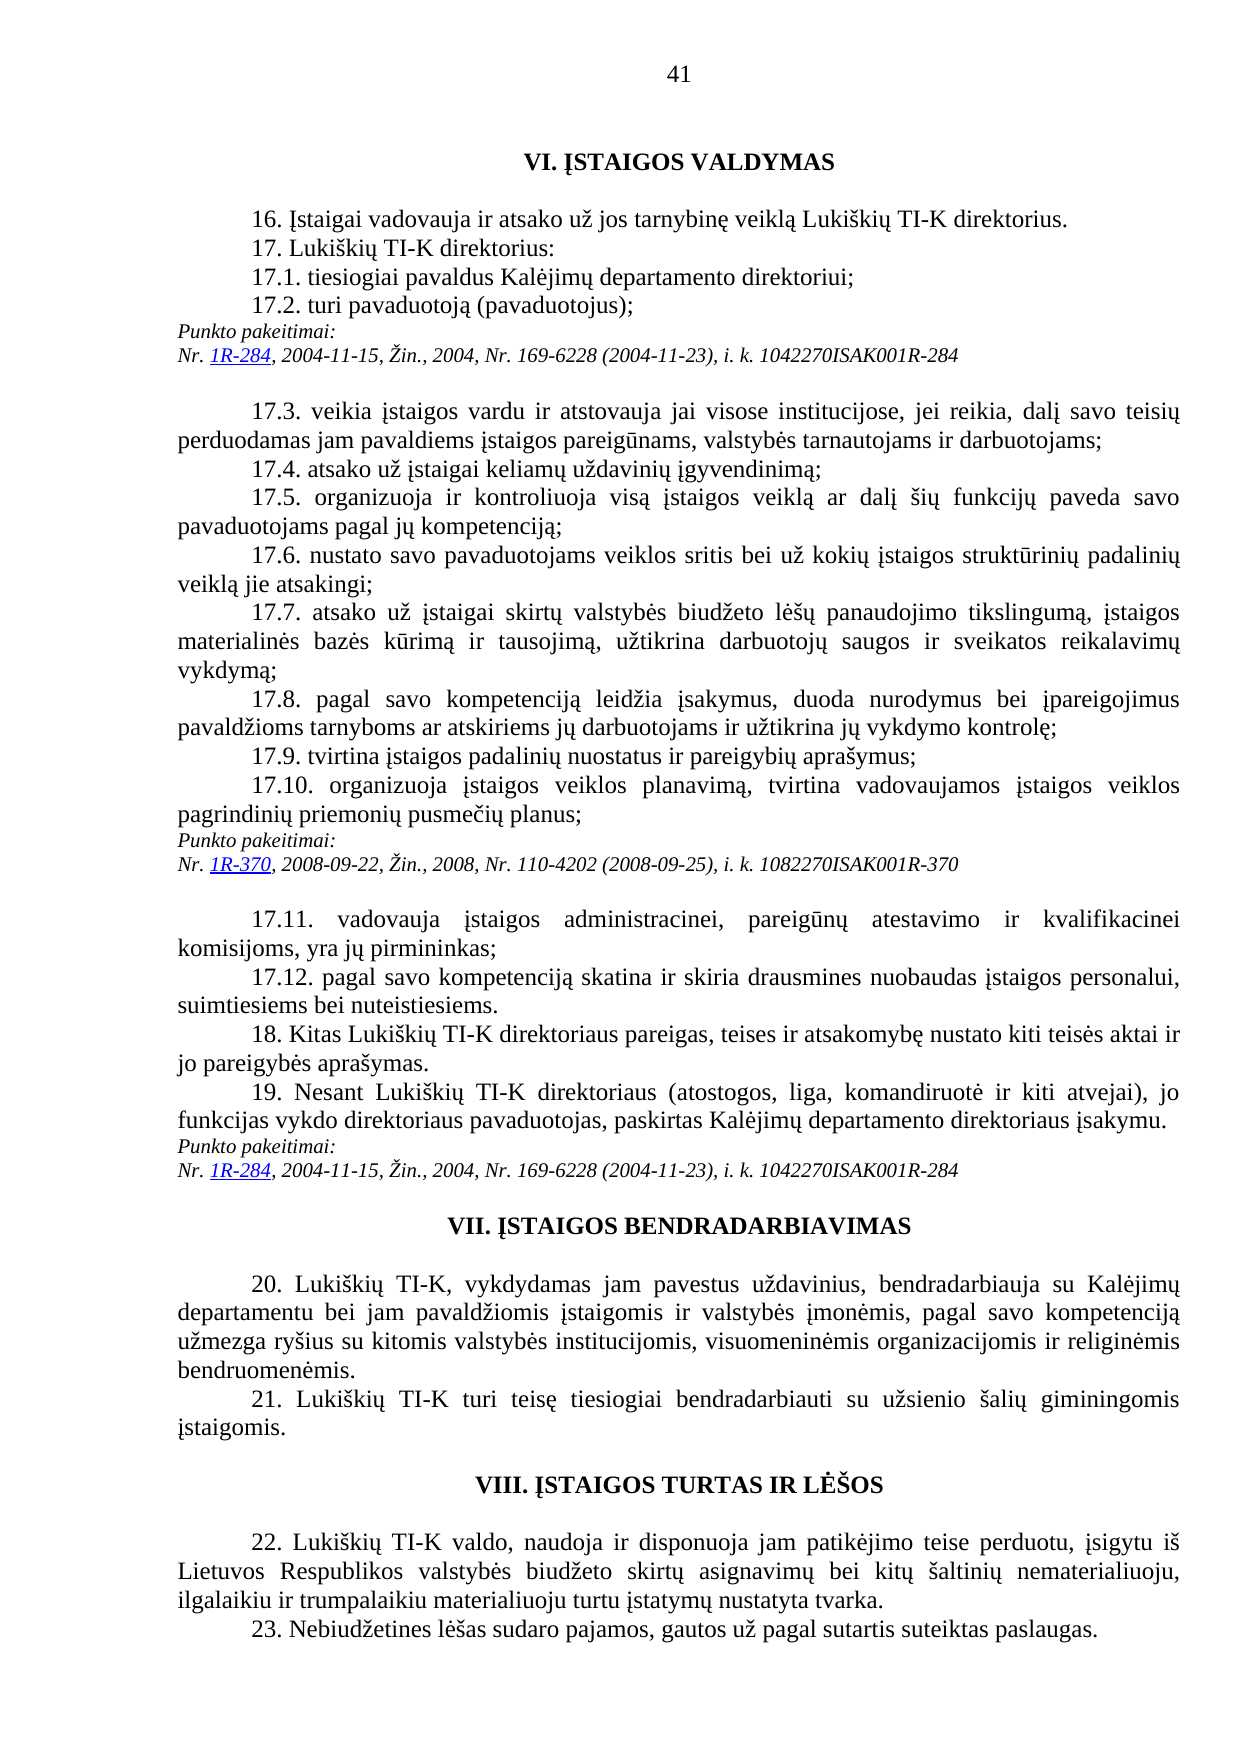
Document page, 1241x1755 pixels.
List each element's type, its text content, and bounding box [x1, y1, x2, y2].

text Nr. 1R-284, 2004-11-15, Žin., 2004, Nr. 169-6228 (2004-11-23), i. k. 1042270ISAK001R-284 [177, 343, 1181, 367]
text 17.9. tvirtina įstaigos padalinių nuostatus ir pareigybių aprašymus; [177, 741, 1181, 770]
text 22. Lukiškių TI-K valdo, naudoja ir disponuoja jam patikėjimo teise perduotu, įsigytu iš Lietuvos Respublikos valstybės biudžeto skirtų asignavimų bei kitų šaltinių nematerialiuoju, ilgalaikiu ir trumpalaikiu materialiuoju turtu įstatymų nustatyta tvarka. [177, 1527, 1181, 1614]
text Nr. 1R-284, 2004-11-15, Žin., 2004, Nr. 169-6228 (2004-11-23), i. k. 1042270ISAK001R-284 [177, 1158, 1181, 1182]
text VIII. ĮSTAIGOS TURTAS IR LĖŠOS [177, 1470, 1181, 1499]
text 17.6. nustato savo pavaduotojams veiklos sritis bei už kokių įstaigos struktūrinių padalinių veiklą jie atsakingi; [177, 540, 1181, 597]
text Nr. 1R-370, 2008-09-22, Žin., 2008, Nr. 110-4202 (2008-09-25), i. k. 1082270ISAK001R-370 [177, 852, 1181, 876]
text 17.5. organizuoja ir kontroliuoja visą įstaigos veiklą ar dalį šių funkcijų paveda savo pavaduotojams pagal jų kompetenciją; [177, 482, 1181, 540]
text VI. ĮSTAIGOS VALDYMAS [177, 147, 1181, 176]
text 17.4. atsako už įstaigai keliamų uždavinių įgyvendinimą; [177, 454, 1181, 482]
text 17.3. veikia įstaigos vardu ir atstovauja jai visose institucijose, jei reikia, dalį savo teisių perduodamas jam pavaldiems įstaigos pareigūnams, valstybės tarnautojams ir darbuotojams; [177, 396, 1181, 454]
text 17.11. vadovauja įstaigos administracinei, pareigūnų atestavimo ir kvalifikacinei komisijoms, yra jų pirmininkas; [177, 904, 1181, 962]
text 19. Nesant Lukiškių TI-K direktoriaus (atostogos, liga, komandiruotė ir kiti atvejai), jo funkcijas vykdo direktoriaus pavaduotojas, paskirtas Kalėjimų departamento direktoriaus įsakymu. [177, 1077, 1181, 1134]
text 17. Lukiškių TI-K direktorius: [177, 233, 1181, 262]
text 17.7. atsako už įstaigai skirtų valstybės biudžeto lėšų panaudojimo tikslingumą, įstaigos materialinės bazės kūrimą ir tausojimą, užtikrina darbuotojų saugos ir sveikatos reikalavimų vykdymą; [177, 597, 1181, 684]
text 17.10. organizuoja įstaigos veiklos planavimą, tvirtina vadovaujamos įstaigos veiklos pagrindinių priemonių pusmečių planus; [177, 770, 1181, 827]
text 18. Kitas Lukiškių TI-K direktoriaus pareigas, teises ir atsakomybę nustato kiti teisės aktai ir jo pareigybės aprašymas. [177, 1019, 1181, 1077]
text Punkto pakeitimai: [177, 1134, 1181, 1158]
text 17.8. pagal savo kompetenciją leidžia įsakymus, duoda nurodymus bei įpareigojimus pavaldžioms tarnyboms ar atskiriems jų darbuotojams ir užtikrina jų vykdymo kontrolę; [177, 684, 1181, 741]
text 17.2. turi pavaduotoją (pavaduotojus); [177, 291, 1181, 319]
text VII. ĮSTAIGOS BENDRADARBIAVIMAS [177, 1211, 1181, 1240]
text 21. Lukiškių TI-K turi teisę tiesiogiai bendradarbiauti su užsienio šalių giminingomis įstaigomis. [177, 1384, 1181, 1441]
text 17.12. pagal savo kompetenciją skatina ir skiria drausmines nuobaudas įstaigos personalui, suimtiesiems bei nuteistiesiems. [177, 962, 1181, 1019]
text 20. Lukiškių TI-K, vykdydamas jam pavestus uždavinius, bendradarbiauja su Kalėjimų departamentu bei jam pavaldžiomis įstaigomis ir valstybės įmonėmis, pagal savo kompetenciją užmezga ryšius su kitomis valstybės institucijomis, visuomeninėmis organizacijomis ir religinėmis bendruomenėmis. [177, 1269, 1181, 1384]
text Punkto pakeitimai: [177, 827, 1181, 852]
text Punkto pakeitimai: [177, 319, 1181, 343]
text 16. Įstaigai vadovauja ir atsako už jos tarnybinę veiklą Lukiškių TI-K direktorius. [177, 204, 1181, 233]
text 17.1. tiesiogiai pavaldus Kalėjimų departamento direktoriui; [177, 262, 1181, 291]
text 23. Nebiudžetines lėšas sudaro pajamos, gautos už pagal sutartis suteiktas paslaugas. [177, 1614, 1181, 1642]
